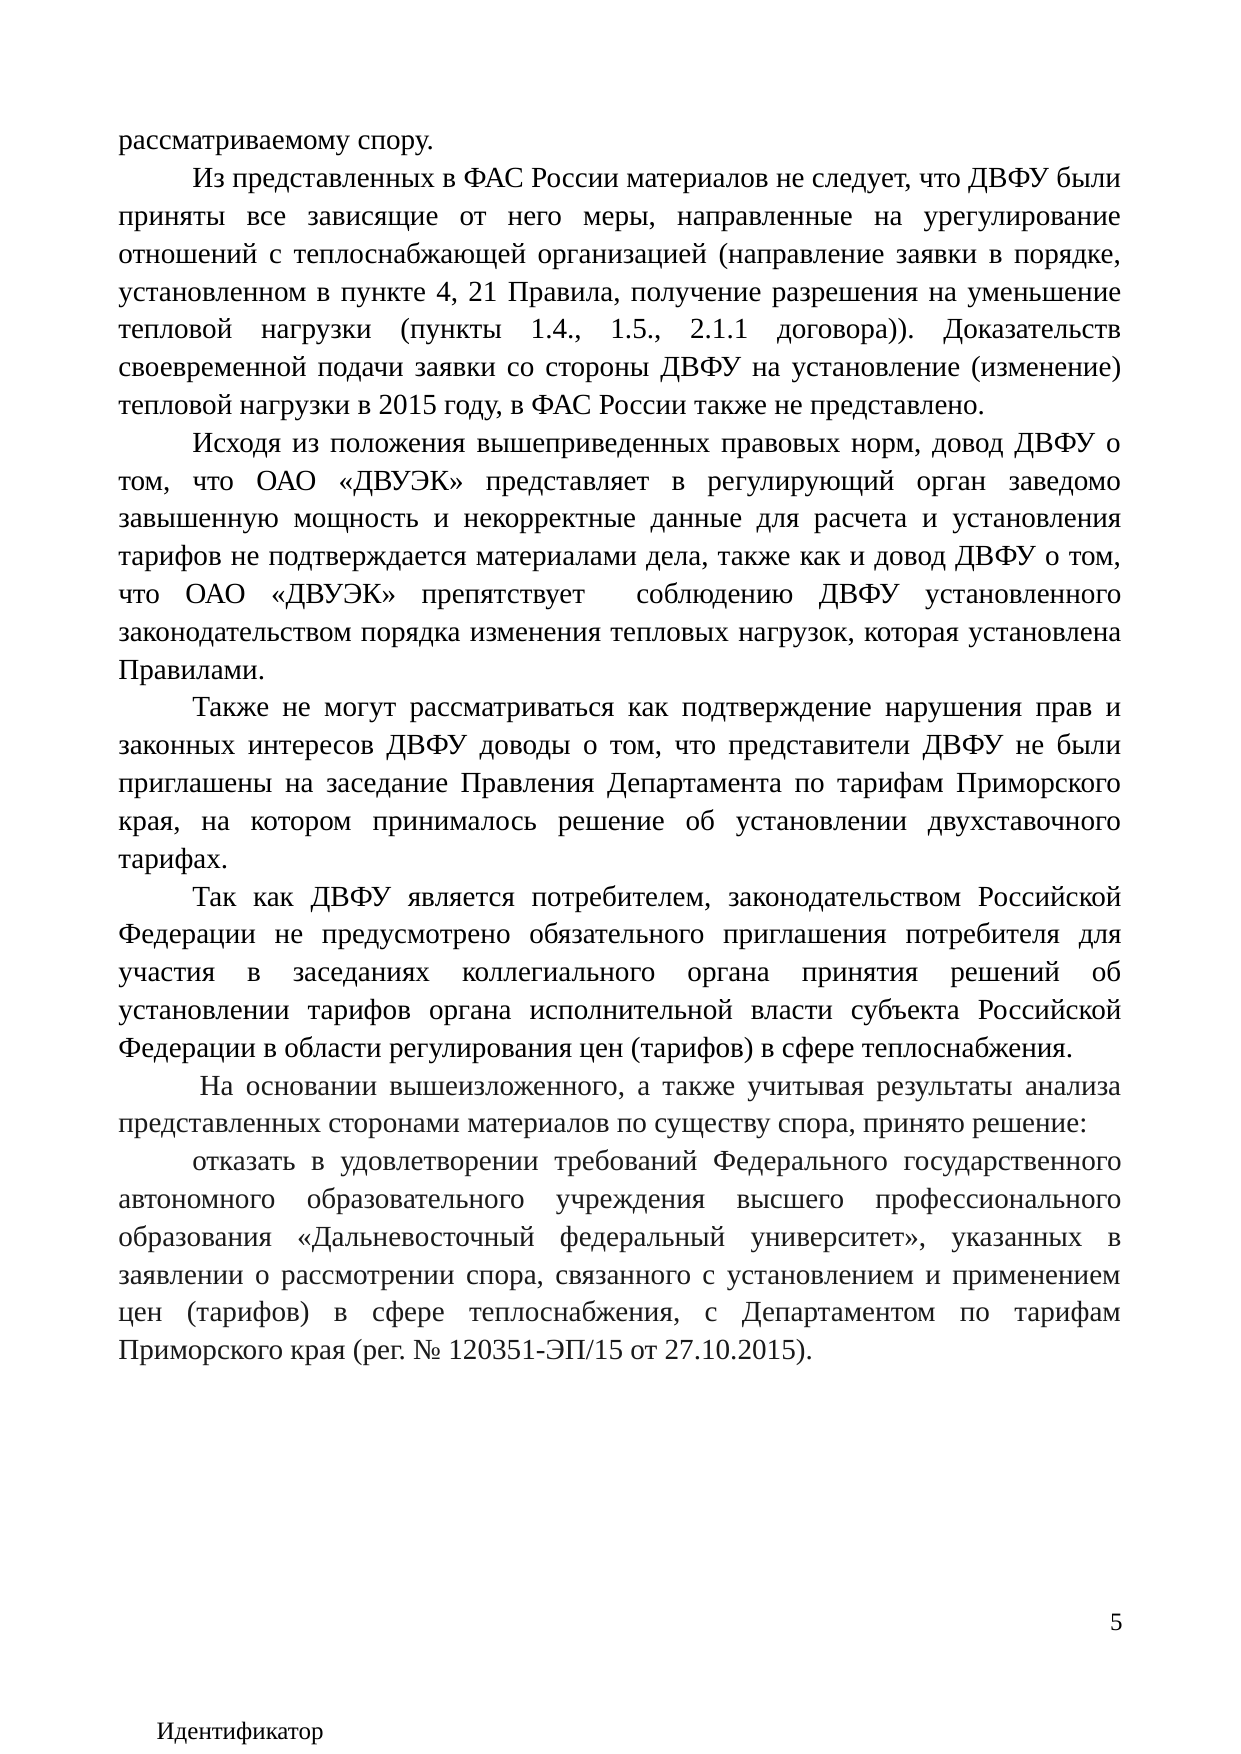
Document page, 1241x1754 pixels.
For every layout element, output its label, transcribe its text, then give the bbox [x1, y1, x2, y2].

text Так как ДВФУ является потребителем, законодательством Российской Федерации не предусмотрено обязательного приглашения потребителя для участия в заседаниях коллегиального органа принятия решений об установлении тарифов органа исполнительной власти субъекта Российской Федерации в области регулирования цен (тарифов) в сфере теплоснабжения. [118, 874, 1122, 1063]
text отказать в удовлетворении требований Федерального государственного автономного образовательного учреждения высшего профессионального образования «Дальневосточный федеральный университет», указанных в заявлении о рассмотрении спора, связанного с установлением и применением цен (тарифов) в сфере теплоснабжения, с Департаментом по тарифам Приморского края (рег. № 120351-ЭП/15 от 27.10.2015). [118, 1139, 1122, 1366]
text рассматриваемому спору. [118, 118, 1122, 156]
text Из представленных в ФАС России материалов не следует, что ДВФУ были приняты все зависящие от него меры, направленные на урегулирование отношений с теплоснабжающей организацией (направление заявки в порядке, установленном в пункте 4, 21 Правила, получение разрешения на уменьшение тепловой нагрузки (пункты 1.4., 1.5., 2.1.1 договора)). Доказательств своевременной подачи заявки со стороны ДВФУ на установление (изменение) тепловой нагрузки в 2015 году, в ФАС России также не представлено. [118, 156, 1122, 421]
text Также не могут рассматриваться как подтверждение нарушения прав и законных интересов ДВФУ доводы о том, что представители ДВФУ не были приглашены на заседание Правления Департамента по тарифам Приморского края, на котором принималось решение об установлении двухставочного тарифах. [118, 685, 1122, 874]
text Исходя из положения вышеприведенных правовых норм, довод ДВФУ о том, что ОАО «ДВУЭК» представляет в регулирующий орган заведомо завышенную мощность и некорректные данные для расчета и установления тарифов не подтверждается материалами дела, также как и довод ДВФУ о том, что ОАО «ДВУЭК» препятствует соблюдению ДВФУ установленного законодательством порядка изменения тепловых нагрузок, которая установлена Правилами. [118, 421, 1122, 685]
text На основании вышеизложенного, а также учитывая результаты анализа представленных сторонами материалов по существу спора, принято решение: [118, 1063, 1122, 1139]
